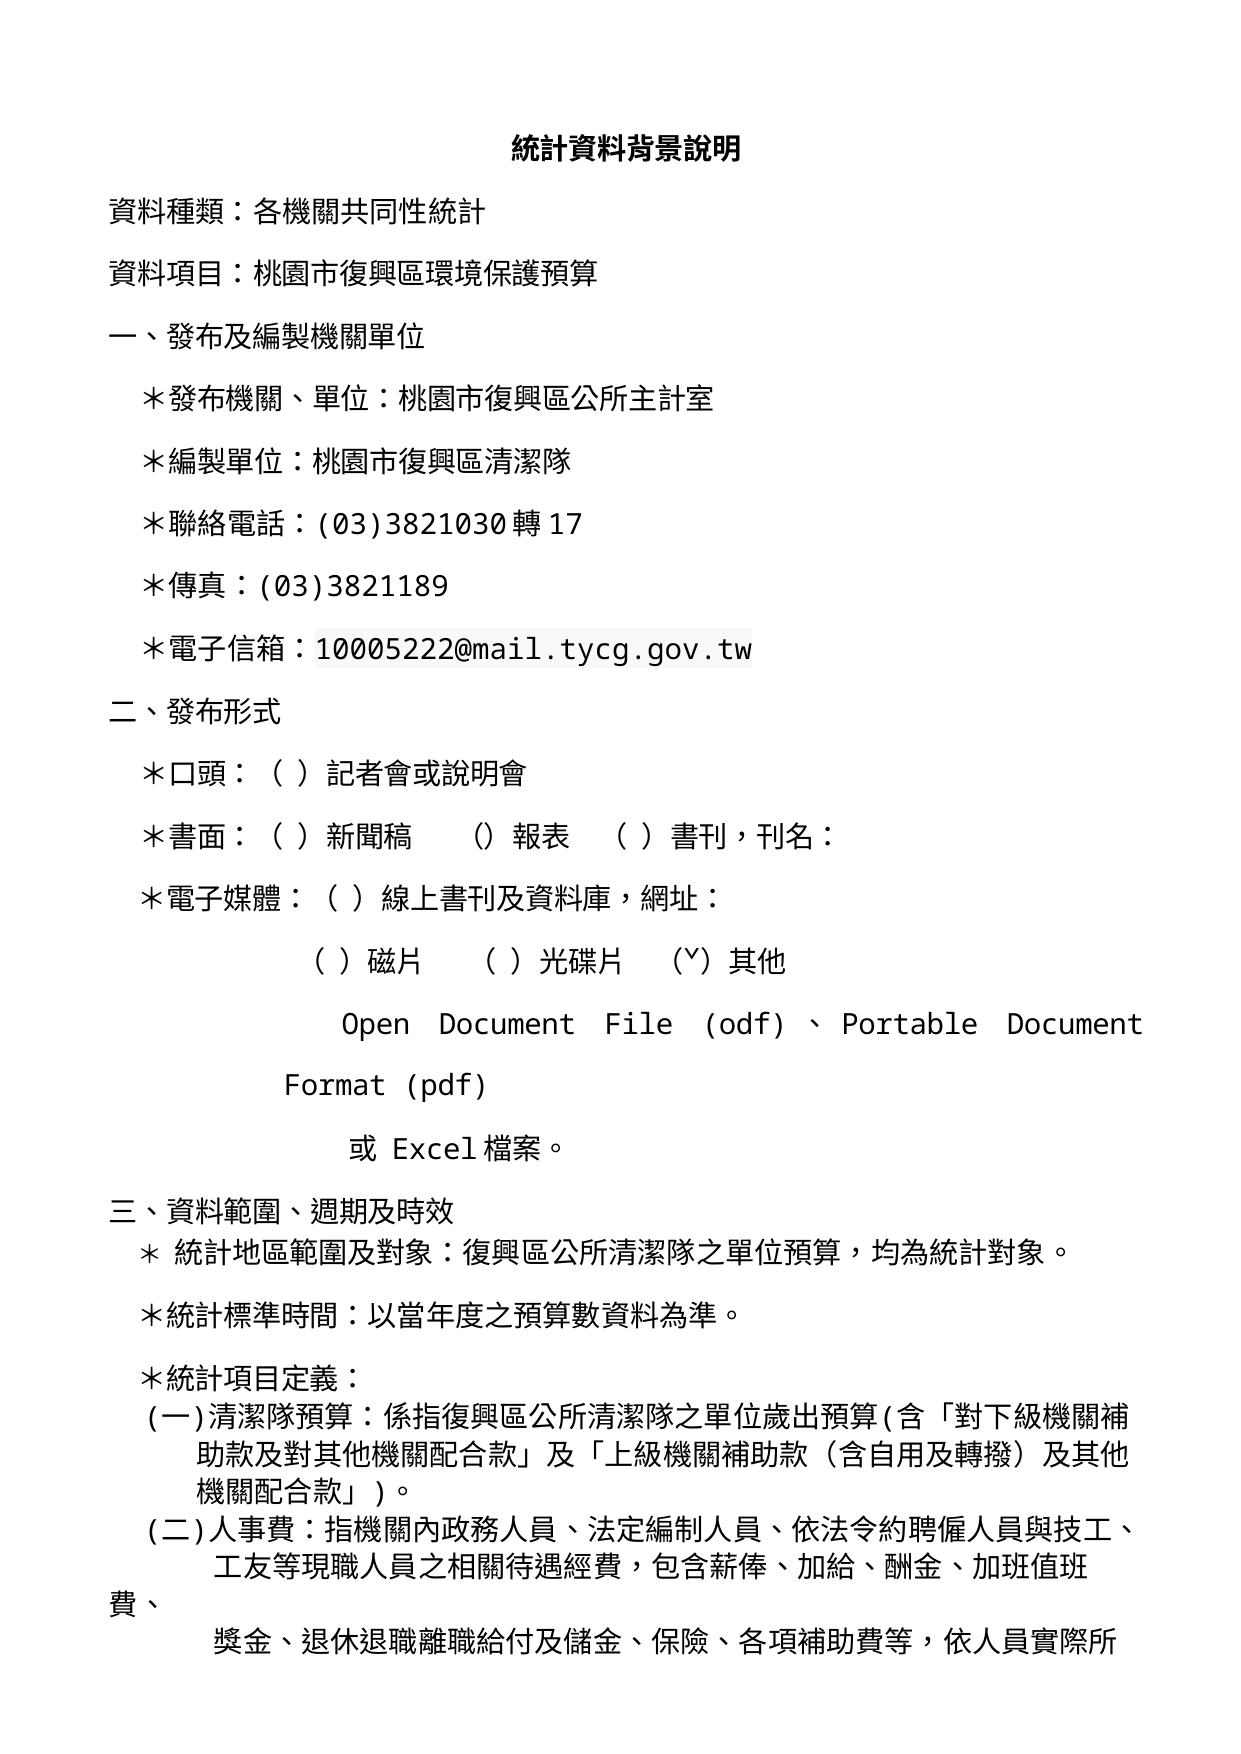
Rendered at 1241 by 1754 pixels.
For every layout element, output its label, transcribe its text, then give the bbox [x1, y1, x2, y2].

table_header 統計資料背景說明 資料種類：各機關共同性統計 資料項目：桃園市復興區環境保護預算 一、發布及編製機關單位 ＊發布機關、單位：桃園市復興區公所主計室 ＊編製單位：桃園市復興區清潔隊 ＊聯絡電話：(03)3821030轉17 ＊傳真：(03)3821189 ＊電子信箱：10005222@mail.tycg.gov.tw 二、發布形式 ＊口頭：（ ）記者會或說明會 ＊書面：（ ）新聞稿 （）報表 （ ）書刊，刊名： ＊電子媒體：（ ）線上書刊及資料庫，網址： （ ）磁片 （ ）光碟片 （ˇ）其他 Open Document File (odf)、Portable Document Format (pdf) 或 Excel檔案。 三、資料範圍、週期及時效 統計地區範圍及對象：復興區公所清潔隊之單位預算，均為統計對象。 ＊統計標準時間：以當年度之預算數資料為準。 ＊統計項目定義： (一)清潔隊預算：係指復興區公所清潔隊之單位歲出預算(含「對下級機關補助款及對其他機關配合款」及「上級機關補助款（含自用及轉撥）及其他機關配合款」)。 (二)人事費：指機關內政務人員、法定編制人員、依法令約聘僱人員與技工、 工友等現職人員之相關待遇經費，包含薪俸、加給、酬金、加班值班費、 獎金、退休退職離職給付及儲金、保險、各項補助費等，依人員實際所 [98, 105, 1155, 1660]
